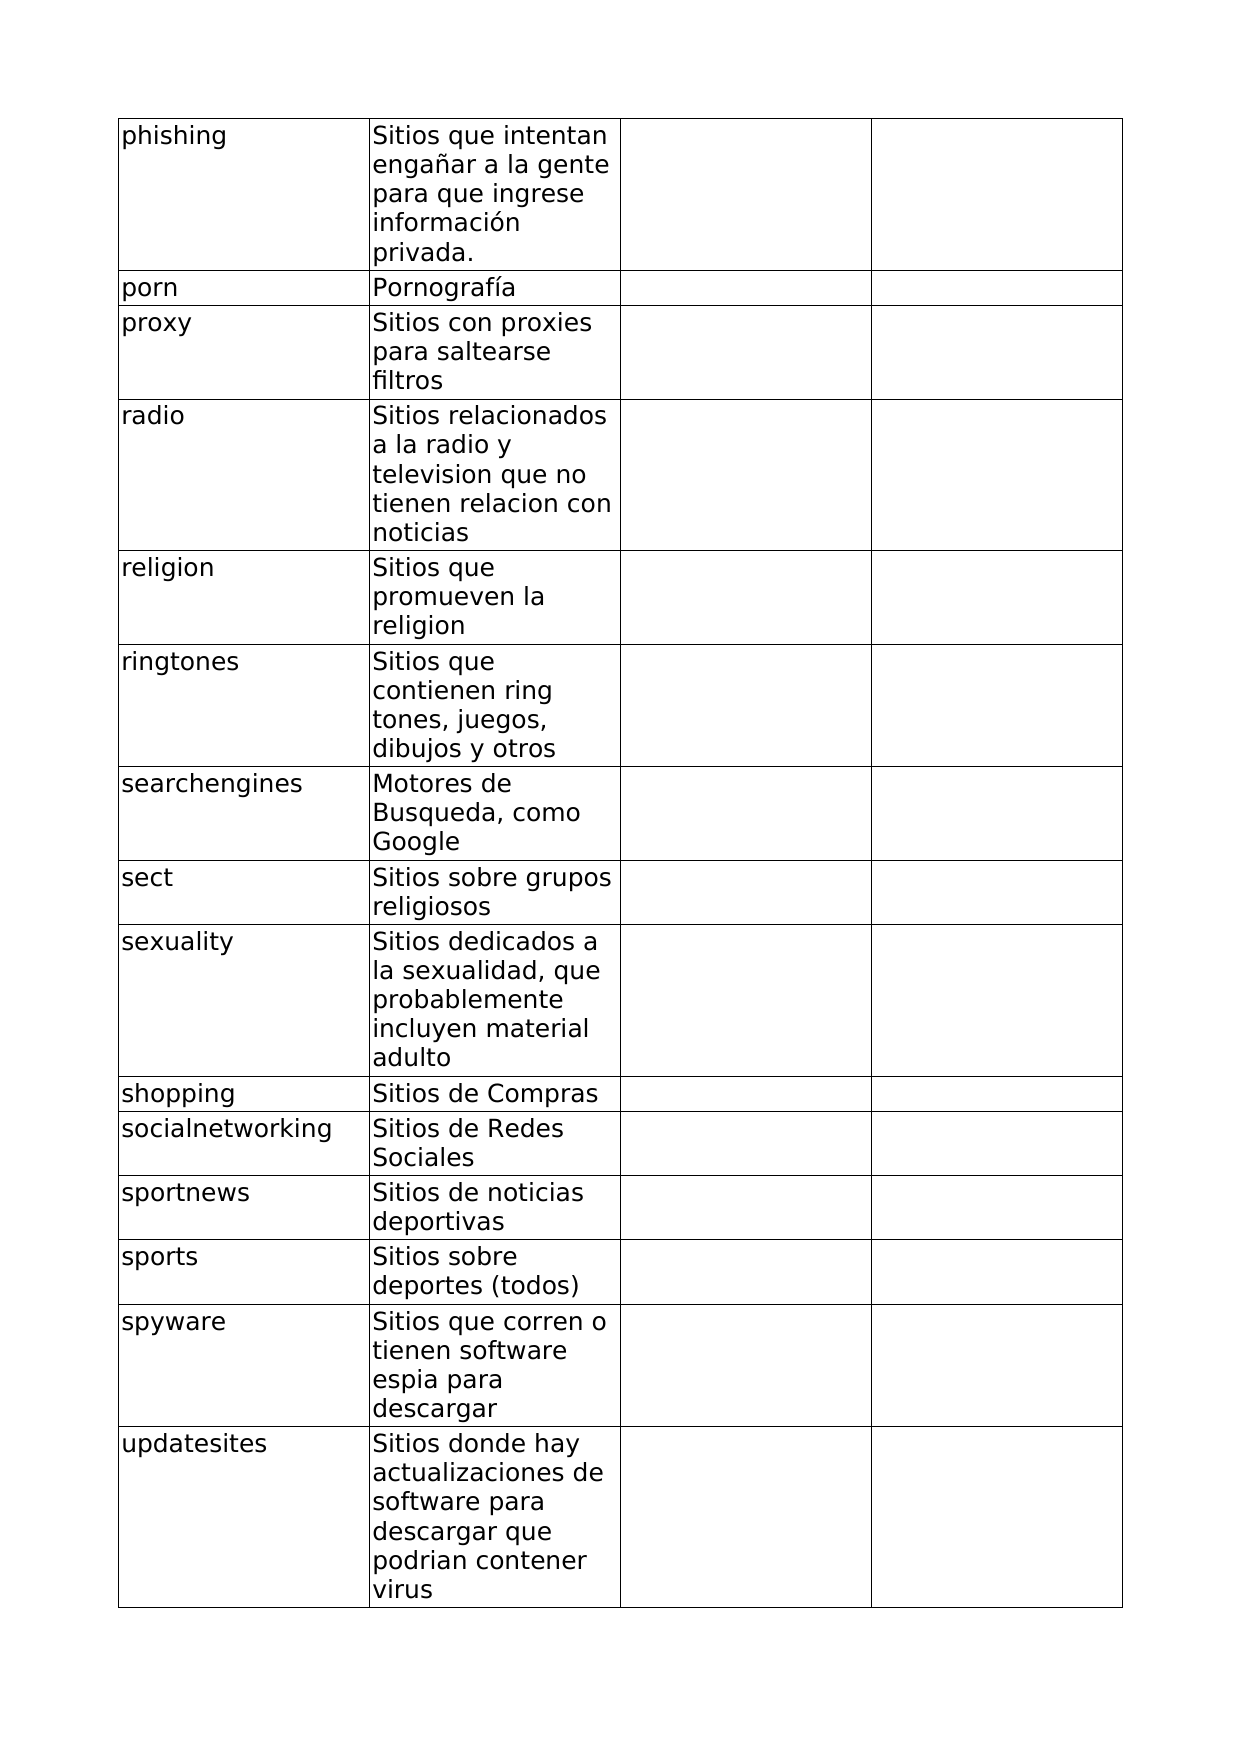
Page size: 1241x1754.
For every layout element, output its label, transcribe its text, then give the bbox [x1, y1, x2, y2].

table_cell Sitios de Compras [370, 1077, 620, 1111]
table_cell [621, 271, 871, 305]
table_cell Sitios de Redes Sociales [370, 1112, 620, 1175]
table_cell ringtones [119, 645, 369, 766]
table_cell [872, 551, 1122, 644]
table_cell Sitios sobre grupos religiosos [370, 861, 620, 924]
table_cell Sitios con proxies para saltearse filtros [370, 306, 620, 398]
table_cell spyware [119, 1305, 369, 1426]
table_cell [621, 400, 871, 550]
table_cell [872, 306, 1122, 398]
table_cell Sitios que intentan engañar a la gente para que ingrese información privada. [370, 119, 620, 270]
table_cell Sitios relacionados a la radio y television que no tienen relacion con noticias [370, 400, 620, 550]
table_cell [621, 645, 871, 766]
table_cell sexuality [119, 925, 369, 1076]
table_cell phishing [119, 119, 369, 270]
table_cell [621, 119, 871, 270]
table_cell [621, 306, 871, 398]
table_cell Sitios que promueven la religion [370, 551, 620, 644]
table_cell [621, 1240, 871, 1304]
table_cell [872, 767, 1122, 860]
table_cell [621, 767, 871, 860]
table_cell [872, 1112, 1122, 1175]
table_cell Sitios que contienen ring tones, juegos, dibujos y otros [370, 645, 620, 766]
table_cell [872, 400, 1122, 550]
table_cell [872, 861, 1122, 924]
table_cell [872, 645, 1122, 766]
table_cell [621, 1112, 871, 1175]
table_cell [621, 925, 871, 1076]
table_cell Sitios sobre deportes (todos) [370, 1240, 620, 1304]
table_cell [872, 119, 1122, 270]
table_cell sportnews [119, 1176, 369, 1239]
table_cell [621, 1305, 871, 1426]
table_cell [621, 861, 871, 924]
table_cell [621, 1077, 871, 1111]
table_cell [872, 1077, 1122, 1111]
table_cell radio [119, 400, 369, 550]
table_cell Sitios dedicados a la sexualidad, que probablemente incluyen material adulto [370, 925, 620, 1076]
table_cell sect [119, 861, 369, 924]
table_cell Pornografía [370, 271, 620, 305]
table_cell religion [119, 551, 369, 644]
table_cell searchengines [119, 767, 369, 860]
table_cell [872, 925, 1122, 1076]
table_cell [621, 1427, 871, 1607]
table_cell [621, 1176, 871, 1239]
table_cell Sitios que corren o tienen software espia para descargar [370, 1305, 620, 1426]
table_cell Sitios de noticias deportivas [370, 1176, 620, 1239]
table_cell proxy [119, 306, 369, 398]
table_cell [872, 1240, 1122, 1304]
table_cell Motores de Busqueda, como Google [370, 767, 620, 860]
table_cell [872, 1176, 1122, 1239]
table_cell socialnetworking [119, 1112, 369, 1175]
table_cell [872, 1427, 1122, 1607]
table_cell Sitios donde hay actualizaciones de software para descargar que podrian contener virus [370, 1427, 620, 1607]
table_cell updatesites [119, 1427, 369, 1607]
table_cell shopping [119, 1077, 369, 1111]
table_cell porn [119, 271, 369, 305]
table_cell [872, 1305, 1122, 1426]
table_cell [872, 271, 1122, 305]
table_cell sports [119, 1240, 369, 1304]
table_cell [621, 551, 871, 644]
